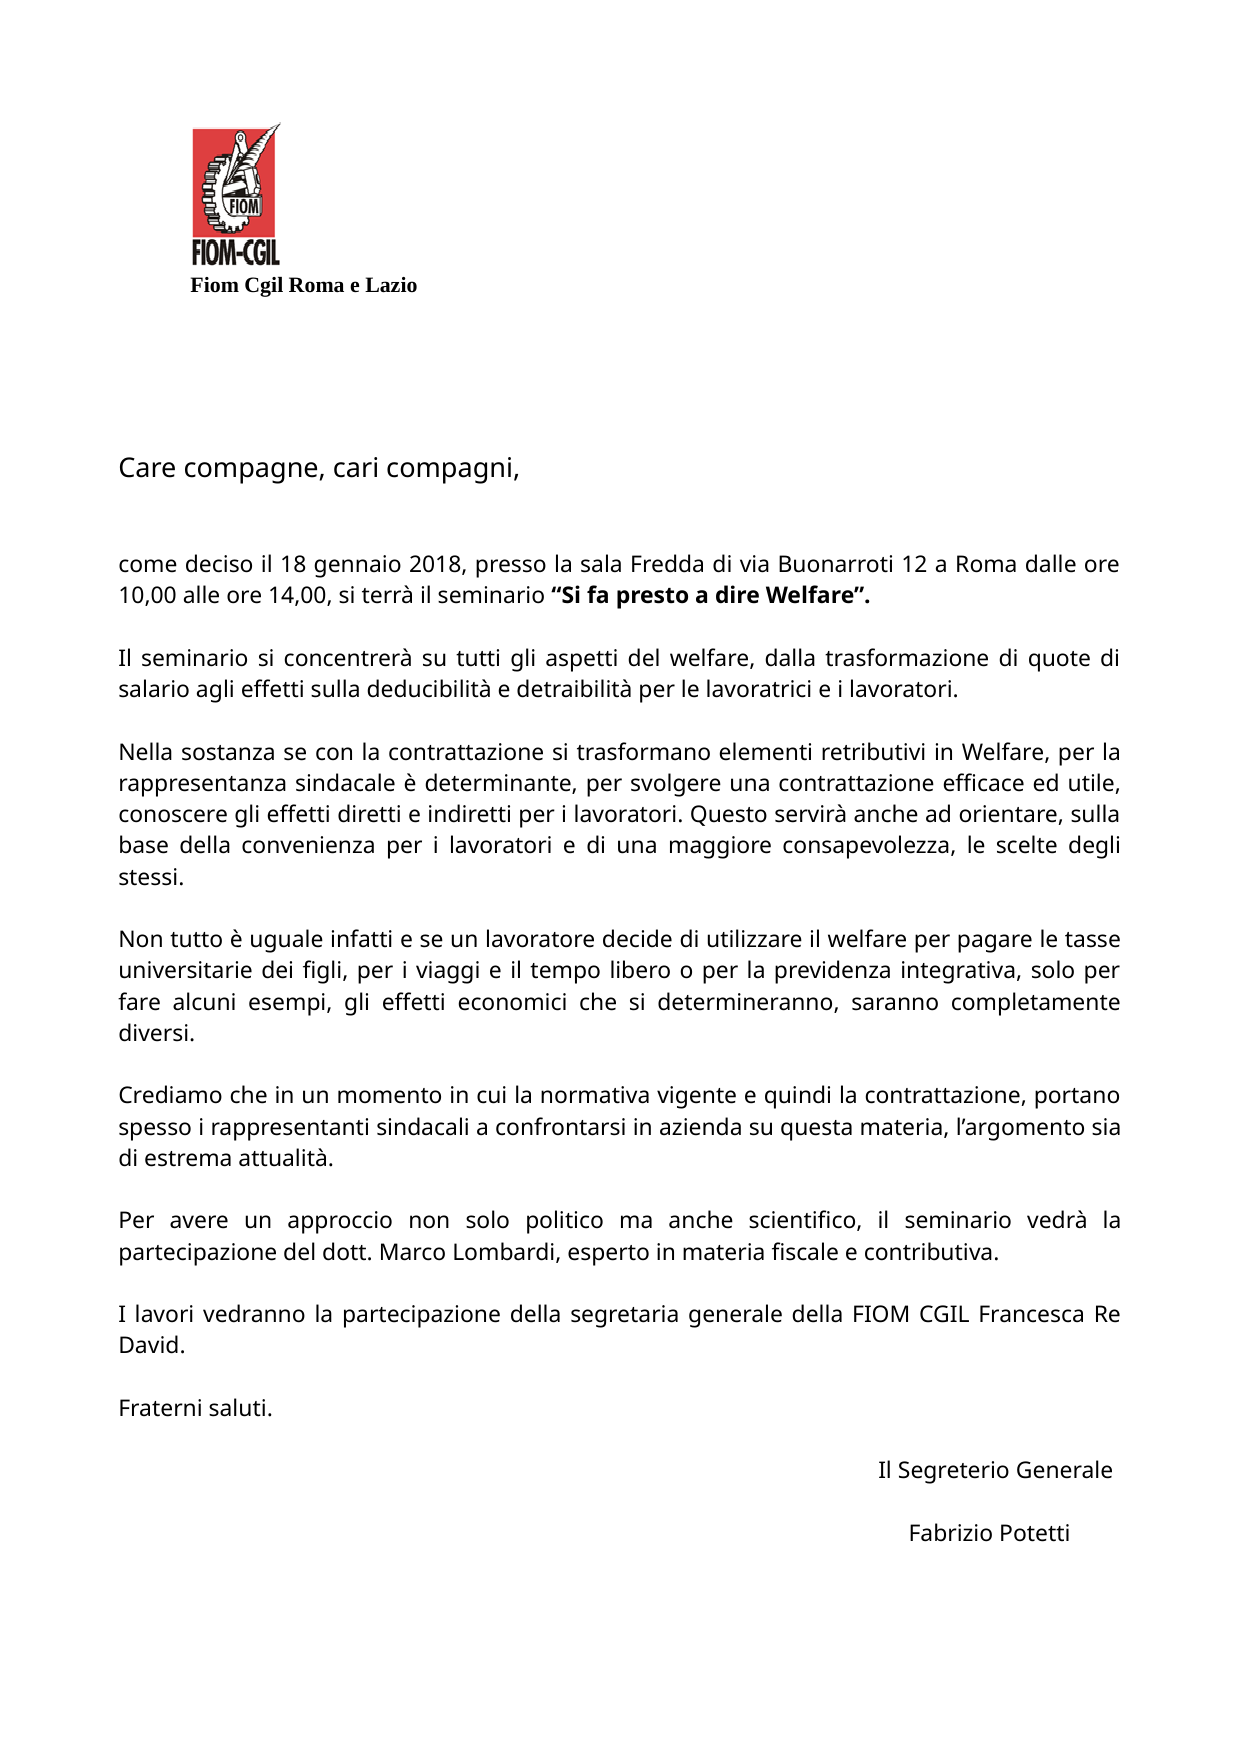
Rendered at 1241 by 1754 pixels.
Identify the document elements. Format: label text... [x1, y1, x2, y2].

text I lavori vedranno la partecipazione della segretaria generale della FIOM CGIL Francesca Re David. [118, 1298, 1122, 1361]
text Il Segreterio Generale [118, 1454, 1122, 1486]
text Il seminario si concentrerà su tutti gli aspetti del welfare, dalla trasformazione di quote di salario agli effetti sulla deducibilità e detraibilità per le lavoratrici e i lavoratori. [118, 642, 1122, 704]
text Crediamo che in un momento in cui la normativa vigente e quindi la contrattazione, portano spesso i rappresentanti sindacali a confrontarsi in azienda su questa materia, l’argomento sia di estrema attualità. [118, 1079, 1122, 1173]
text Fraterni saluti. [118, 1392, 1122, 1423]
picture [148, 120, 324, 273]
text Per avere un approccio non solo politico ma anche scientifico, il seminario vedrà la partecipazione del dott. Marco Lombardi, esperto in materia fiscale e contributiva. [118, 1204, 1122, 1267]
text Fiom Cgil Roma e Lazio [94, 118, 1122, 298]
text come deciso il 18 gennaio 2018, presso la sala Fredda di via Buonarroti 12 a Roma dalle ore 10,00 alle ore 14,00, si terrà il seminario “Si fa presto a dire Welfare”. [118, 548, 1122, 611]
text Care compagne, cari compagni, [118, 449, 1122, 486]
text Fabrizio Potetti [118, 1517, 1122, 1548]
text Nella sostanza se con la contrattazione si trasformano elementi retributivi in Welfare, per la rappresentanza sindacale è determinante, per svolgere una contrattazione efficace ed utile, conoscere gli effetti diretti e indiretti per i lavoratori. Questo servirà anche ad orientare, sulla base della convenienza per i lavoratori e di una maggiore consapevolezza, le scelte degli stessi. [118, 736, 1122, 892]
text Non tutto è uguale infatti e se un lavoratore decide di utilizzare il welfare per pagare le tasse universitarie dei figli, per i viaggi e il tempo libero o per la previdenza integrativa, solo per fare alcuni esempi, gli effetti economici che si determineranno, saranno completamente diversi. [118, 923, 1122, 1048]
